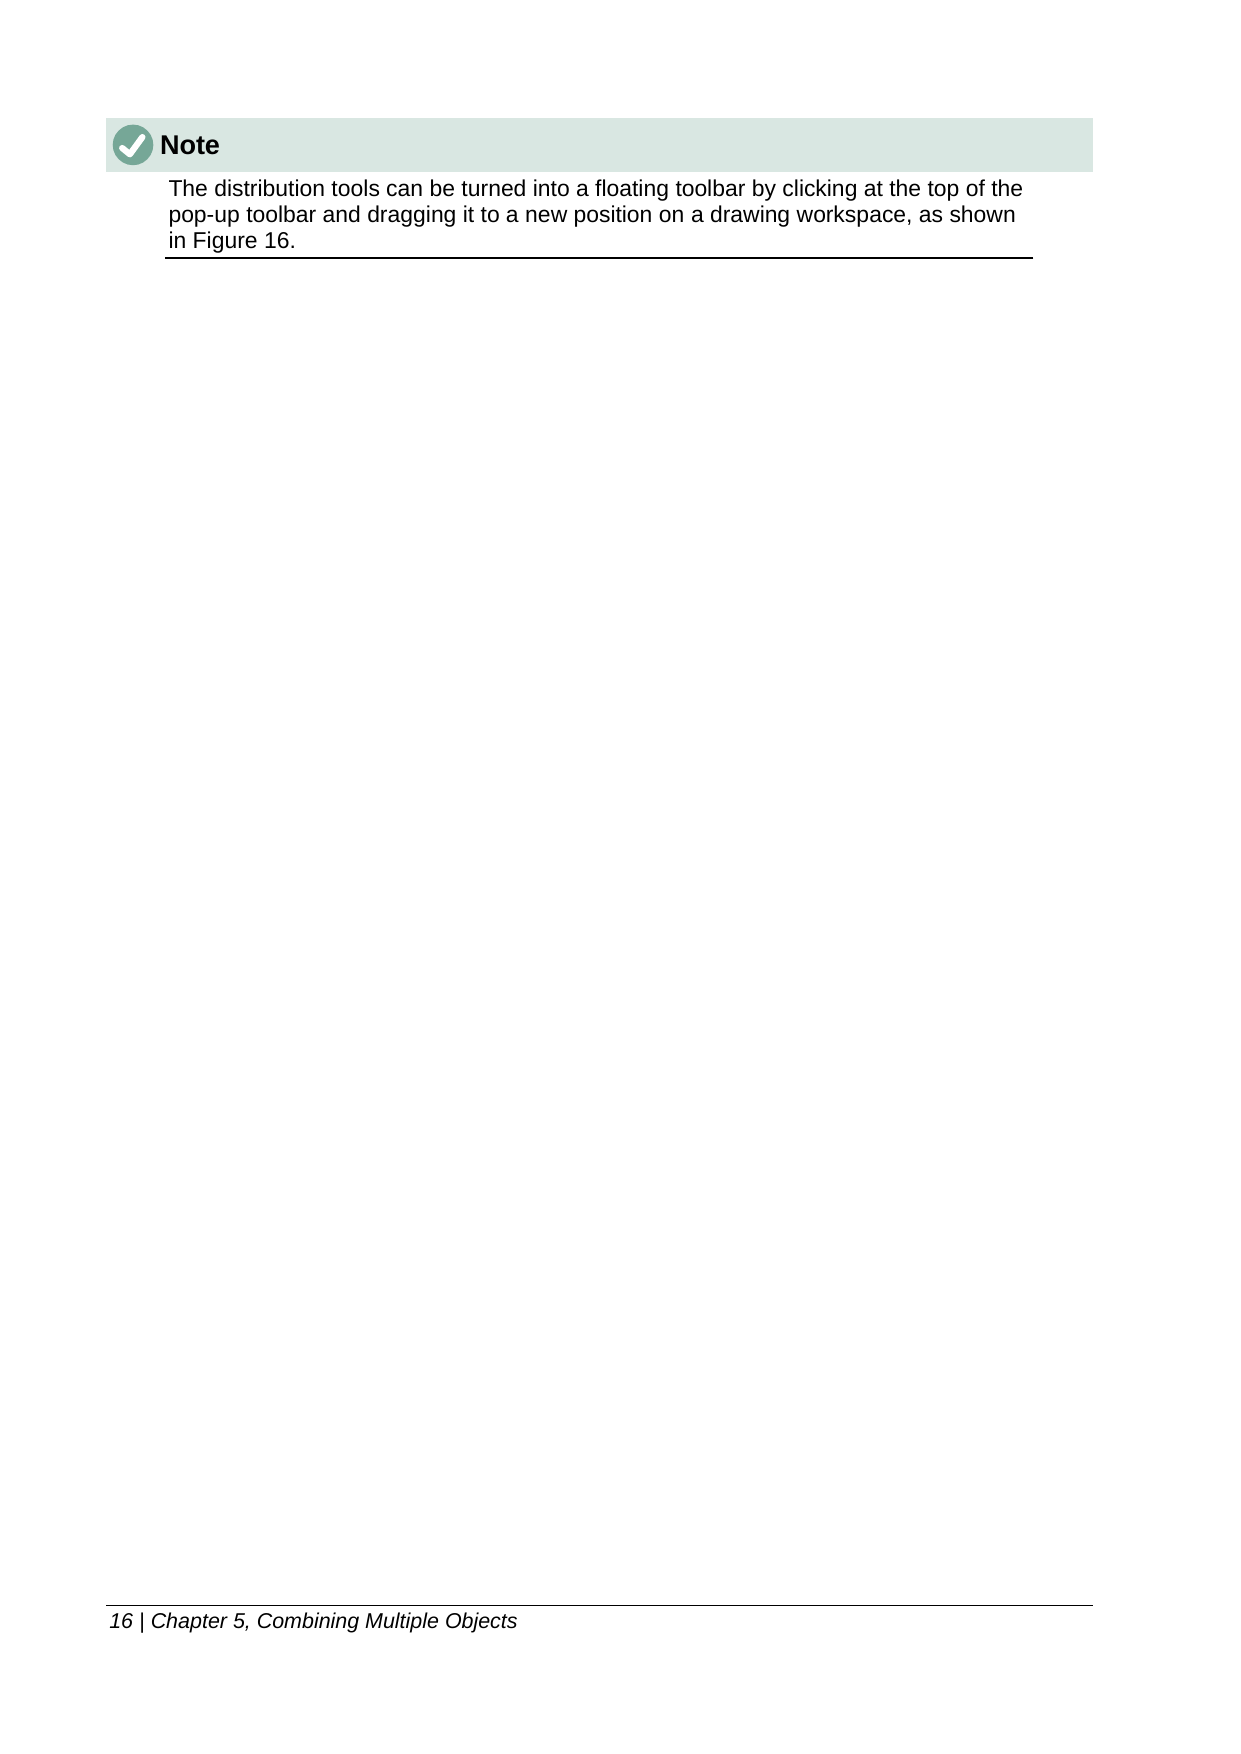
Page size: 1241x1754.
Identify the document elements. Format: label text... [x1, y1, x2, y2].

text The distribution tools can be turned into a floating toolbar by clicking at the top of the pop-up toolbar and dragging it to a new position on a drawing workspace, as shown in Figure 16. [165, 172, 1033, 257]
subtitle Note [106, 118, 1093, 172]
